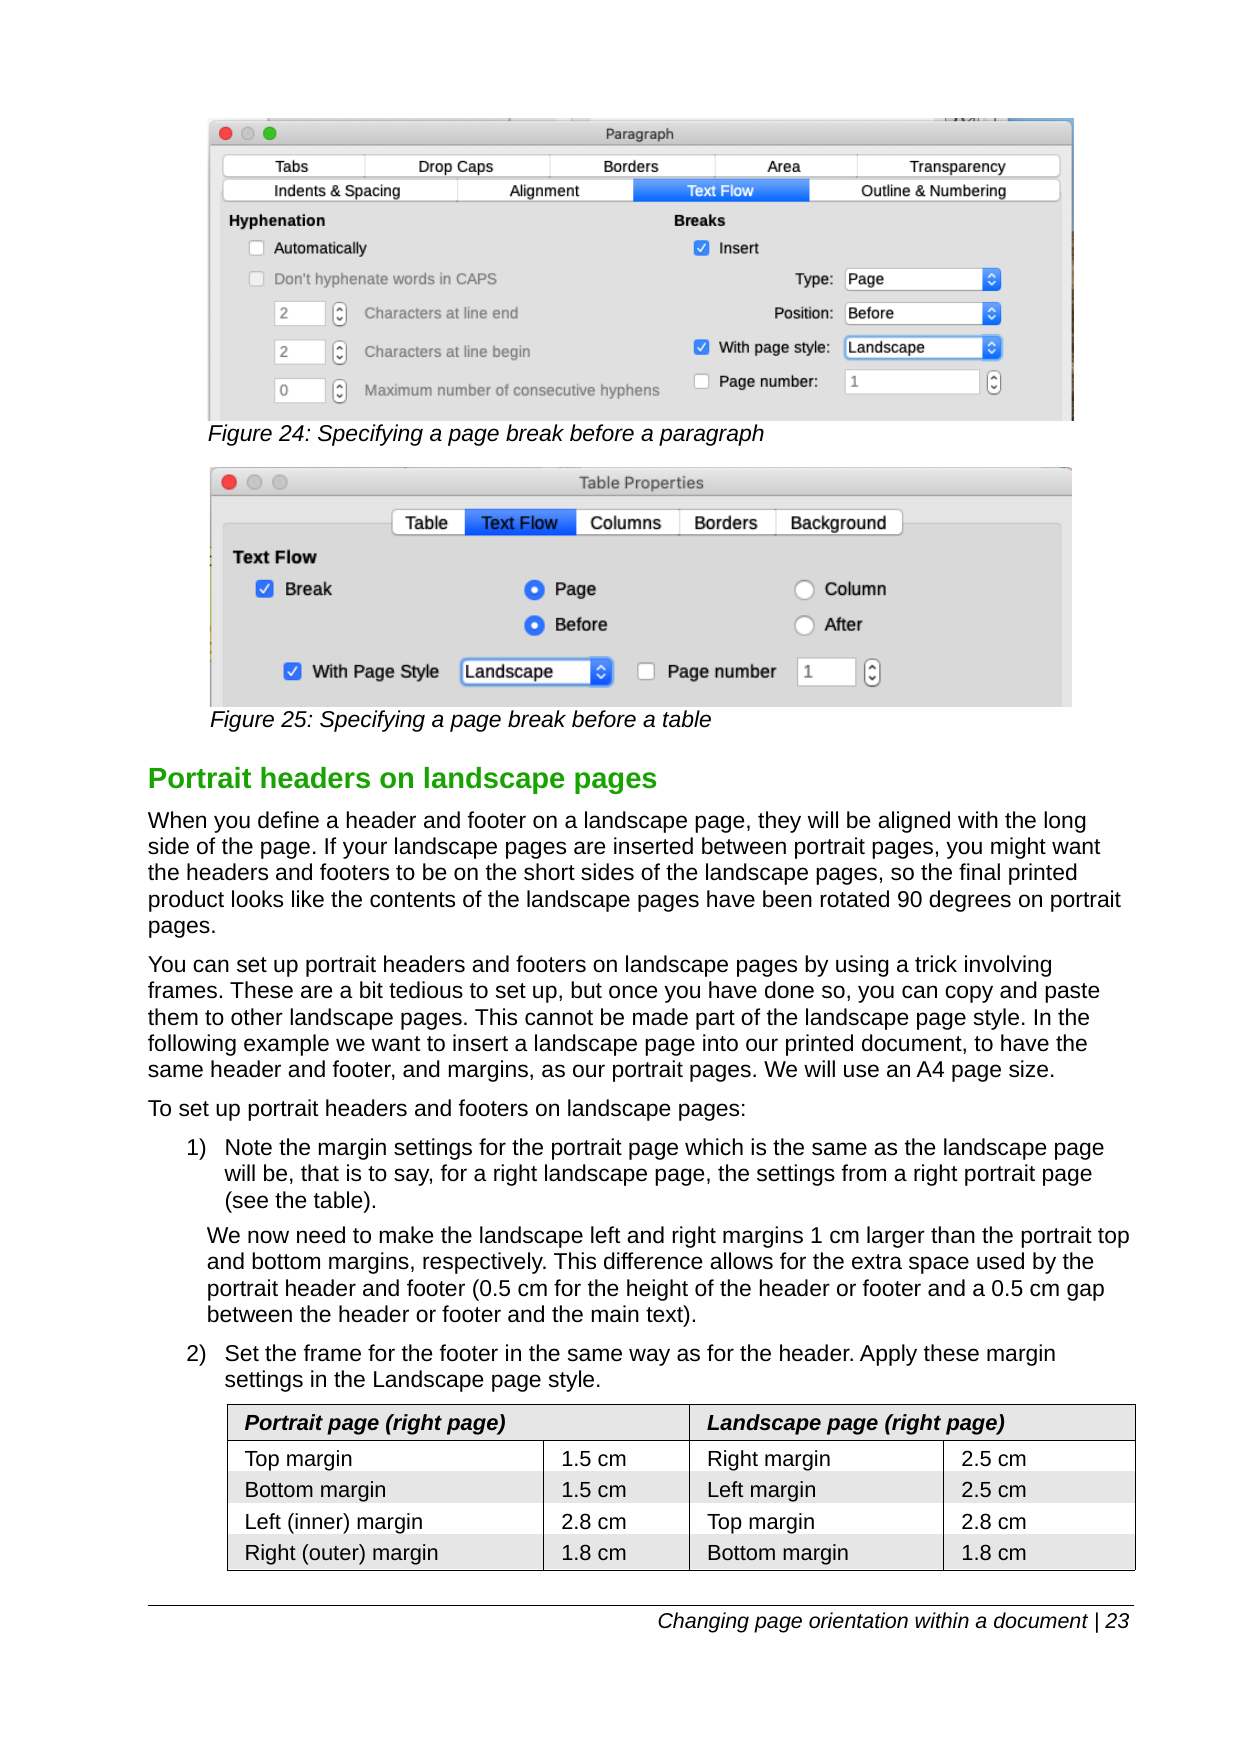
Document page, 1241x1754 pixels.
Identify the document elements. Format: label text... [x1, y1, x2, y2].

table_cell Right (outer) margin [228, 1534, 543, 1569]
picture [209, 467, 1072, 707]
table_cell Right margin [690, 1441, 943, 1471]
text You can set up portrait headers and footers on landscape pages by using a trick involving frames. These are a bit tedious to set up, but once you have done so, you can copy and paste them to other landscape pages. This cannot be made part of the landscape page style. In the following example we want to insert a landscape page into our printed document, to have the same header and footer, and margins, as our portrait pages. We will use an A4 page size. [148, 951, 1134, 1083]
table_cell 1.8 cm [944, 1534, 1135, 1569]
table_cell 2.8 cm [944, 1503, 1135, 1534]
table_cell 2.5 cm [944, 1441, 1135, 1471]
table_cell Top margin [690, 1503, 943, 1534]
table_cell Left (inner) margin [228, 1503, 543, 1534]
list Note the margin settings for the portrait page which is the same as the landscape page will be, that is to say, for a right landscape page, the settings from a right portrait page (see the table). [207, 1134, 1134, 1213]
text We now need to make the landscape left and right margins 1 cm larger than the portrait top and bottom margins, respectively. This difference allows for the extra space used by the portrait header and footer (0.5 cm for the height of the header or footer and a 0.5 cm gap between the header or footer and the main text). [207, 1222, 1134, 1327]
table_cell 2.5 cm [944, 1471, 1135, 1503]
table_cell Bottom margin [228, 1471, 543, 1503]
list To set up portrait headers and footers on landscape pages: [148, 1095, 1134, 1121]
subtitle Portrait headers on landscape pages [148, 761, 1134, 795]
table_cell 1.5 cm [544, 1471, 689, 1503]
table_header Portrait page (right page) [228, 1405, 689, 1440]
table_cell 1.8 cm [544, 1534, 689, 1569]
table_cell 2.8 cm [544, 1503, 689, 1534]
list Set the frame for the footer in the same way as for the header. Apply these margin settings in the Landscape page style. [207, 1340, 1134, 1392]
table_cell Top margin [228, 1441, 543, 1471]
table_cell Left margin [690, 1471, 943, 1503]
text When you define a header and footer on a landscape page, they will be aligned with the long side of the page. If your landscape pages are inserted between portrait pages, you might want the headers and footers to be on the short sides of the landscape pages, so the final printed product looks like the contents of the landscape pages have been rotated 90 degrees on portrait pages. [148, 807, 1134, 938]
text Figure 24: Specifying a page break before a paragraph [208, 421, 1074, 447]
table_cell Bottom margin [690, 1534, 943, 1569]
table_cell 1.5 cm [544, 1441, 689, 1471]
picture [207, 118, 1074, 421]
text Figure 25: Specifying a page break before a table [210, 707, 1072, 733]
table_header Landscape page (right page) [690, 1405, 1135, 1440]
